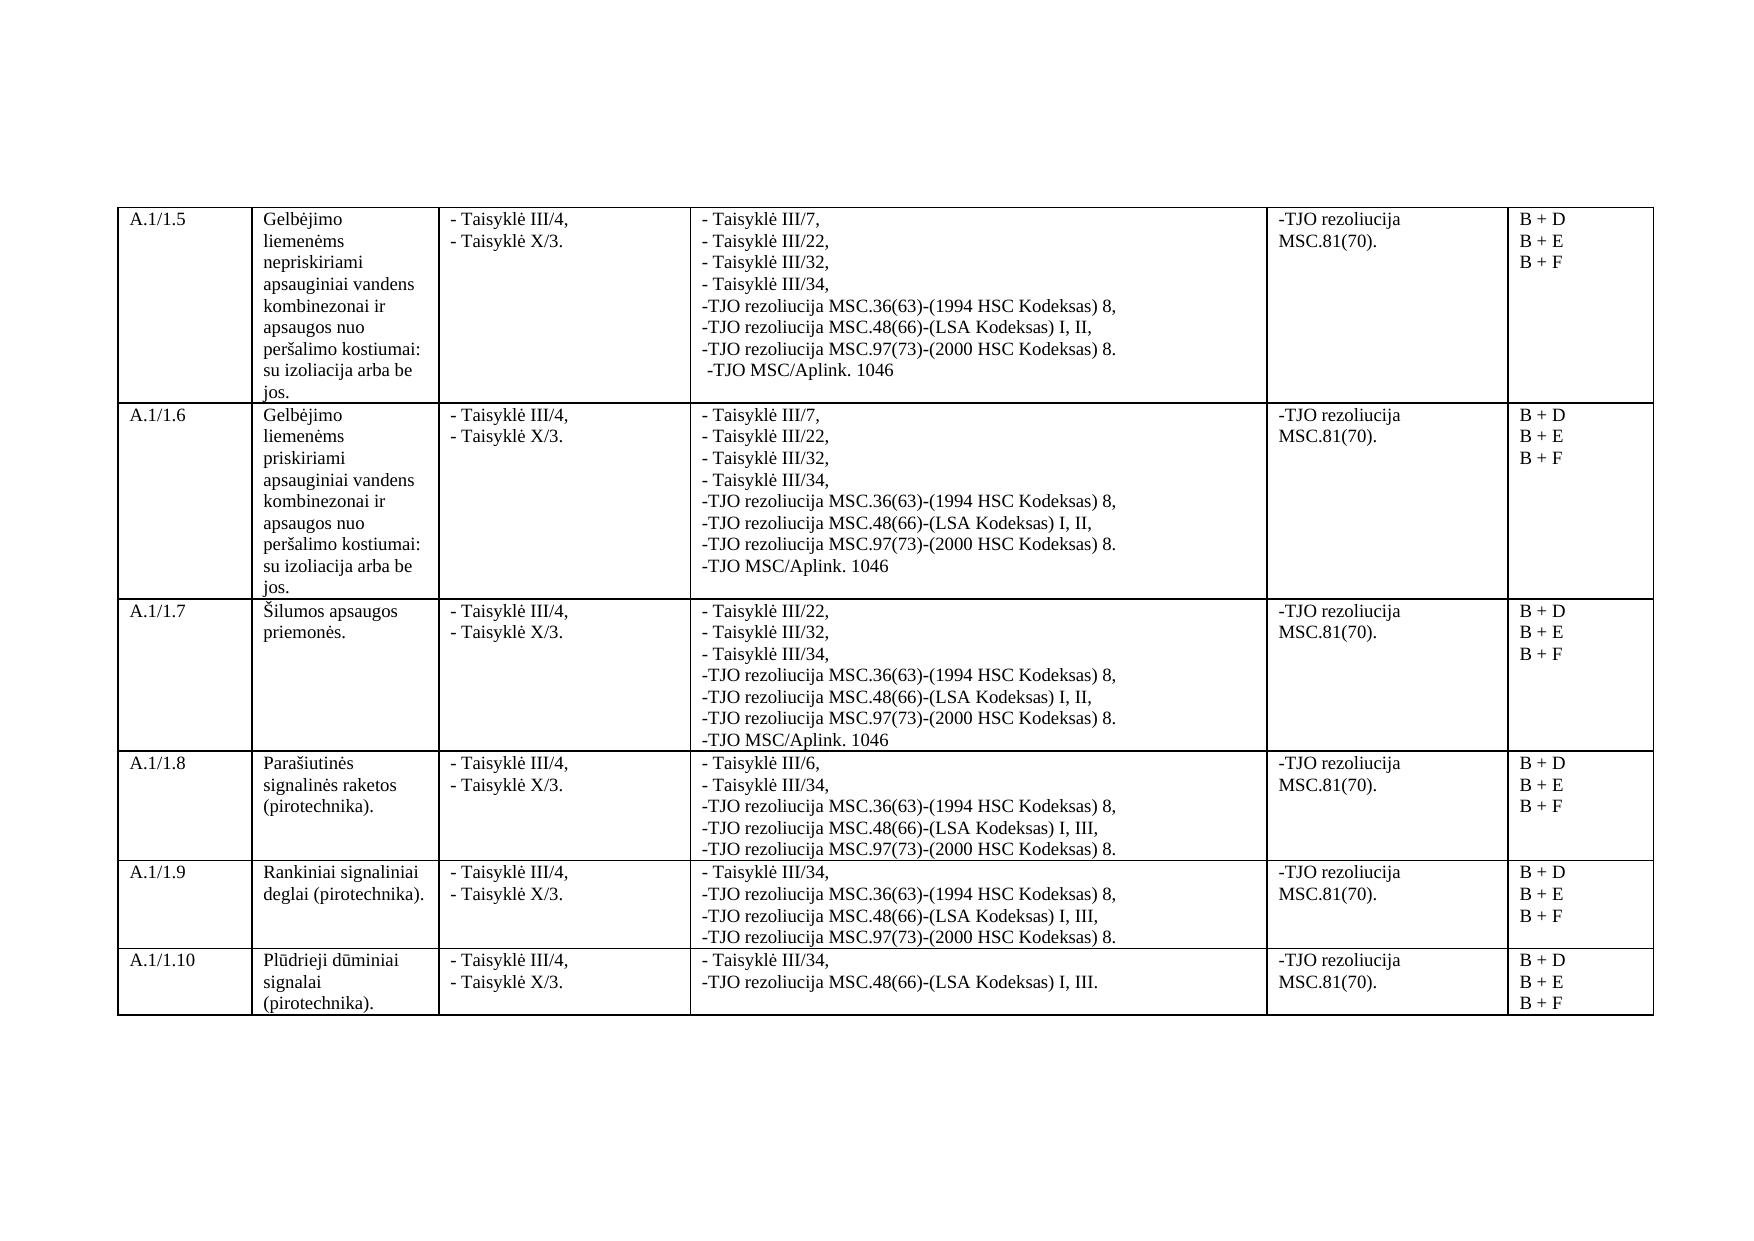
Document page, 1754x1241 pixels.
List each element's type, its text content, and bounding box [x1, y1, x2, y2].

table_cell - Taisyklė III/34, -TJO rezoliucija MSC.36(63)-(1994 HSC Kodeksas) 8, -TJO rezoliucija MSC.48(66)-(LSA Kodeksas) I, III, -TJO rezoliucija MSC.97(73)-(2000 HSC Kodeksas) 8. [691, 861, 1266, 948]
table_cell - Taisyklė III/4, - Taisyklė X/3. [440, 861, 690, 948]
table_cell - Taisyklė III/6, - Taisyklė III/34, -TJO rezoliucija MSC.36(63)-(1994 HSC Kodeksas) 8, -TJO rezoliucija MSC.48(66)-(LSA Kodeksas) I, III, -TJO rezoliucija MSC.97(73)-(2000 HSC Kodeksas) 8. [691, 752, 1266, 860]
table_cell Rankiniai signaliniai deglai (pirotechnika). [253, 861, 438, 948]
table_cell A.1/1.6 [119, 404, 251, 598]
table_cell A.1/1.9 [119, 861, 251, 948]
table_cell - Taisyklė III/4, - Taisyklė X/3. [440, 600, 690, 750]
table_cell A.1/1.10 [119, 949, 251, 1014]
table_cell -TJO rezoliucija MSC.81(70). [1268, 752, 1507, 860]
table_cell - Taisyklė III/4, - Taisyklė X/3. [440, 208, 690, 402]
table_cell B + D B + E B + F [1509, 600, 1653, 750]
table_cell - Taisyklė III/22, - Taisyklė III/32, - Taisyklė III/34, -TJO rezoliucija MSC.36(63)-(1994 HSC Kodeksas) 8, -TJO rezoliucija MSC.48(66)-(LSA Kodeksas) I, II, -TJO rezoliucija MSC.97(73)-(2000 HSC Kodeksas) 8. -TJO MSC/Aplink. 1046 [691, 600, 1266, 750]
table_cell B + D B + E B + F [1509, 404, 1653, 598]
table_cell -TJO rezoliucija MSC.81(70). [1268, 404, 1507, 598]
table_cell - Taisyklė III/4, - Taisyklė X/3. [440, 404, 690, 598]
table_cell B + D B + E B + F [1509, 208, 1653, 402]
table_cell A.1/1.5 [119, 208, 251, 402]
table_cell Gelbėjimo liemenėms priskiriami apsauginiai vandens kombinezonai ir apsaugos nuo peršalimo kostiumai: su izoliacija arba be jos. [253, 404, 438, 598]
table_cell Parašiutinės signalinės raketos (pirotechnika). [253, 752, 438, 860]
table_cell Gelbėjimo liemenėms nepriskiriami apsauginiai vandens kombinezonai ir apsaugos nuo peršalimo kostiumai: su izoliacija arba be jos. [253, 208, 438, 402]
table_cell -TJO rezoliucija MSC.81(70). [1268, 600, 1507, 750]
table_cell - Taisyklė III/4, - Taisyklė X/3. [440, 949, 690, 1014]
table_cell -TJO rezoliucija MSC.81(70). [1268, 208, 1507, 402]
table_cell - Taisyklė III/7, - Taisyklė III/22, - Taisyklė III/32, - Taisyklė III/34, -TJO rezoliucija MSC.36(63)-(1994 HSC Kodeksas) 8, -TJO rezoliucija MSC.48(66)-(LSA Kodeksas) I, II, -TJO rezoliucija MSC.97(73)-(2000 HSC Kodeksas) 8. -TJO MSC/Aplink. 1046 [691, 404, 1266, 598]
table_cell -TJO rezoliucija MSC.81(70). [1268, 861, 1507, 948]
table_cell - Taisyklė III/34, -TJO rezoliucija MSC.48(66)-(LSA Kodeksas) I, III. [691, 949, 1266, 1014]
table_cell Plūdrieji dūminiai signalai (pirotechnika). [253, 949, 438, 1014]
table_cell B + D B + E B + F [1509, 861, 1653, 948]
table_cell A.1/1.8 [119, 752, 251, 860]
table_cell Šilumos apsaugos priemonės. [253, 600, 438, 750]
table_cell - Taisyklė III/7, - Taisyklė III/22, - Taisyklė III/32, - Taisyklė III/34, -TJO rezoliucija MSC.36(63)-(1994 HSC Kodeksas) 8, -TJO rezoliucija MSC.48(66)-(LSA Kodeksas) I, II, -TJO rezoliucija MSC.97(73)-(2000 HSC Kodeksas) 8. -TJO MSC/Aplink. 1046 [691, 208, 1266, 402]
table_cell B + D B + E B + F [1509, 752, 1653, 860]
table_cell A.1/1.7 [119, 600, 251, 750]
table_cell - Taisyklė III/4, - Taisyklė X/3. [440, 752, 690, 860]
table_cell B + D B + E B + F [1509, 949, 1653, 1014]
table_cell -TJO rezoliucija MSC.81(70). [1268, 949, 1507, 1014]
